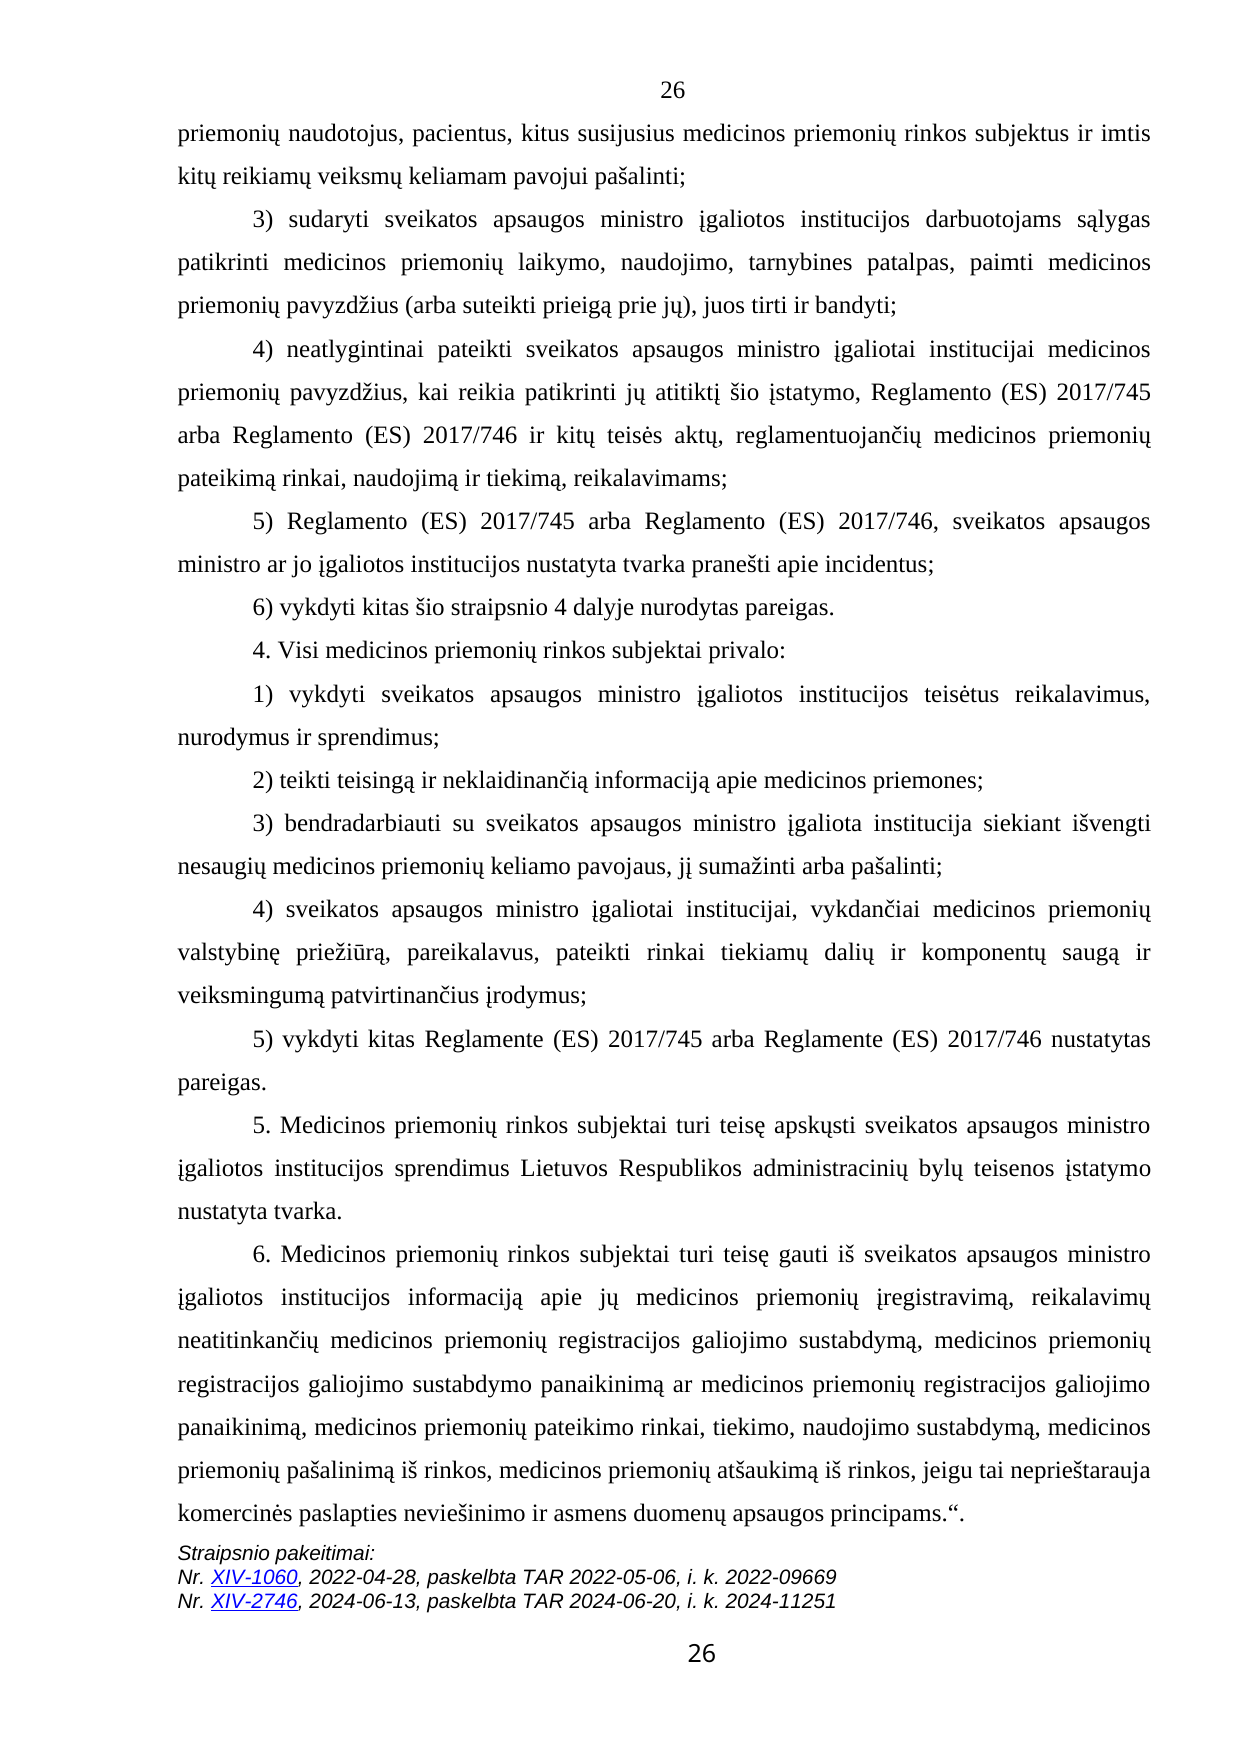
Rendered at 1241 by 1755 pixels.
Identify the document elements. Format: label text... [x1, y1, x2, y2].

text Nr. XIV-2746, 2024-06-13, paskelbta TAR 2024-06-20, i. k. 2024-11251 [177, 1589, 1152, 1613]
text 2) teikti teisingą ir neklaidinančią informaciją apie medicinos priemones; [177, 765, 1152, 794]
text 5) Reglamento (ES) 2017/745 arba Reglamento (ES) 2017/746, sveikatos apsaugos ministro ar jo įgaliotos institucijos nustatyta tvarka pranešti apie incidentus; [177, 506, 1152, 578]
text 3) bendradarbiauti su sveikatos apsaugos ministro įgaliota institucija siekiant išvengti nesaugių medicinos priemonių keliamo pavojaus, jį sumažinti arba pašalinti; [177, 808, 1152, 880]
text 1) vykdyti sveikatos apsaugos ministro įgaliotos institucijos teisėtus reikalavimus, nurodymus ir sprendimus; [177, 679, 1152, 751]
text 5) vykdyti kitas Reglamente (ES) 2017/745 arba Reglamente (ES) 2017/746 nustatytas pareigas. [177, 1024, 1152, 1096]
text 4) sveikatos apsaugos ministro įgaliotai institucijai, vykdančiai medicinos priemonių valstybinę priežiūrą, pareikalavus, pateikti rinkai tiekiamų dalių ir komponentų saugą ir veiksmingumą patvirtinančius įrodymus; [177, 894, 1152, 1009]
text priemonių naudotojus, pacientus, kitus susijusius medicinos priemonių rinkos subjektus ir imtis kitų reikiamų veiksmų keliamam pavojui pašalinti; [177, 118, 1152, 190]
text 4. Visi medicinos priemonių rinkos subjektai privalo: [177, 636, 1152, 664]
text 6) vykdyti kitas šio straipsnio 4 dalyje nurodytas pareigas. [177, 592, 1152, 621]
text 5. Medicinos priemonių rinkos subjektai turi teisę apskųsti sveikatos apsaugos ministro įgaliotos institucijos sprendimus Lietuvos Respublikos administracinių bylų teisenos įstatymo nustatyta tvarka. [177, 1110, 1152, 1225]
text 4) neatlygintinai pateikti sveikatos apsaugos ministro įgaliotai institucijai medicinos priemonių pavyzdžius, kai reikia patikrinti jų atitiktį šio įstatymo, Reglamento (ES) 2017/745 arba Reglamento (ES) 2017/746 ir kitų teisės aktų, reglamentuojančių medicinos priemonių pateikimą rinkai, naudojimą ir tiekimą, reikalavimams; [177, 334, 1152, 492]
text 6. Medicinos priemonių rinkos subjektai turi teisę gauti iš sveikatos apsaugos ministro įgaliotos institucijos informaciją apie jų medicinos priemonių įregistravimą, reikalavimų neatitinkančių medicinos priemonių registracijos galiojimo sustabdymą, medicinos priemonių registracijos galiojimo sustabdymo panaikinimą ar medicinos priemonių registracijos galiojimo panaikinimą, medicinos priemonių pateikimo rinkai, tiekimo, naudojimo sustabdymą, medicinos priemonių pašalinimą iš rinkos, medicinos priemonių atšaukimą iš rinkos, jeigu tai neprieštarauja komercinės paslapties neviešinimo ir asmens duomenų apsaugos principams.“. [177, 1239, 1152, 1527]
text 3) sudaryti sveikatos apsaugos ministro įgaliotos institucijos darbuotojams sąlygas patikrinti medicinos priemonių laikymo, naudojimo, tarnybines patalpas, paimti medicinos priemonių pavyzdžius (arba suteikti prieigą prie jų), juos tirti ir bandyti; [177, 204, 1152, 319]
text Straipsnio pakeitimai: [177, 1541, 1152, 1565]
text Nr. XIV-1060, 2022-04-28, paskelbta TAR 2022-05-06, i. k. 2022-09669 [177, 1565, 1152, 1589]
